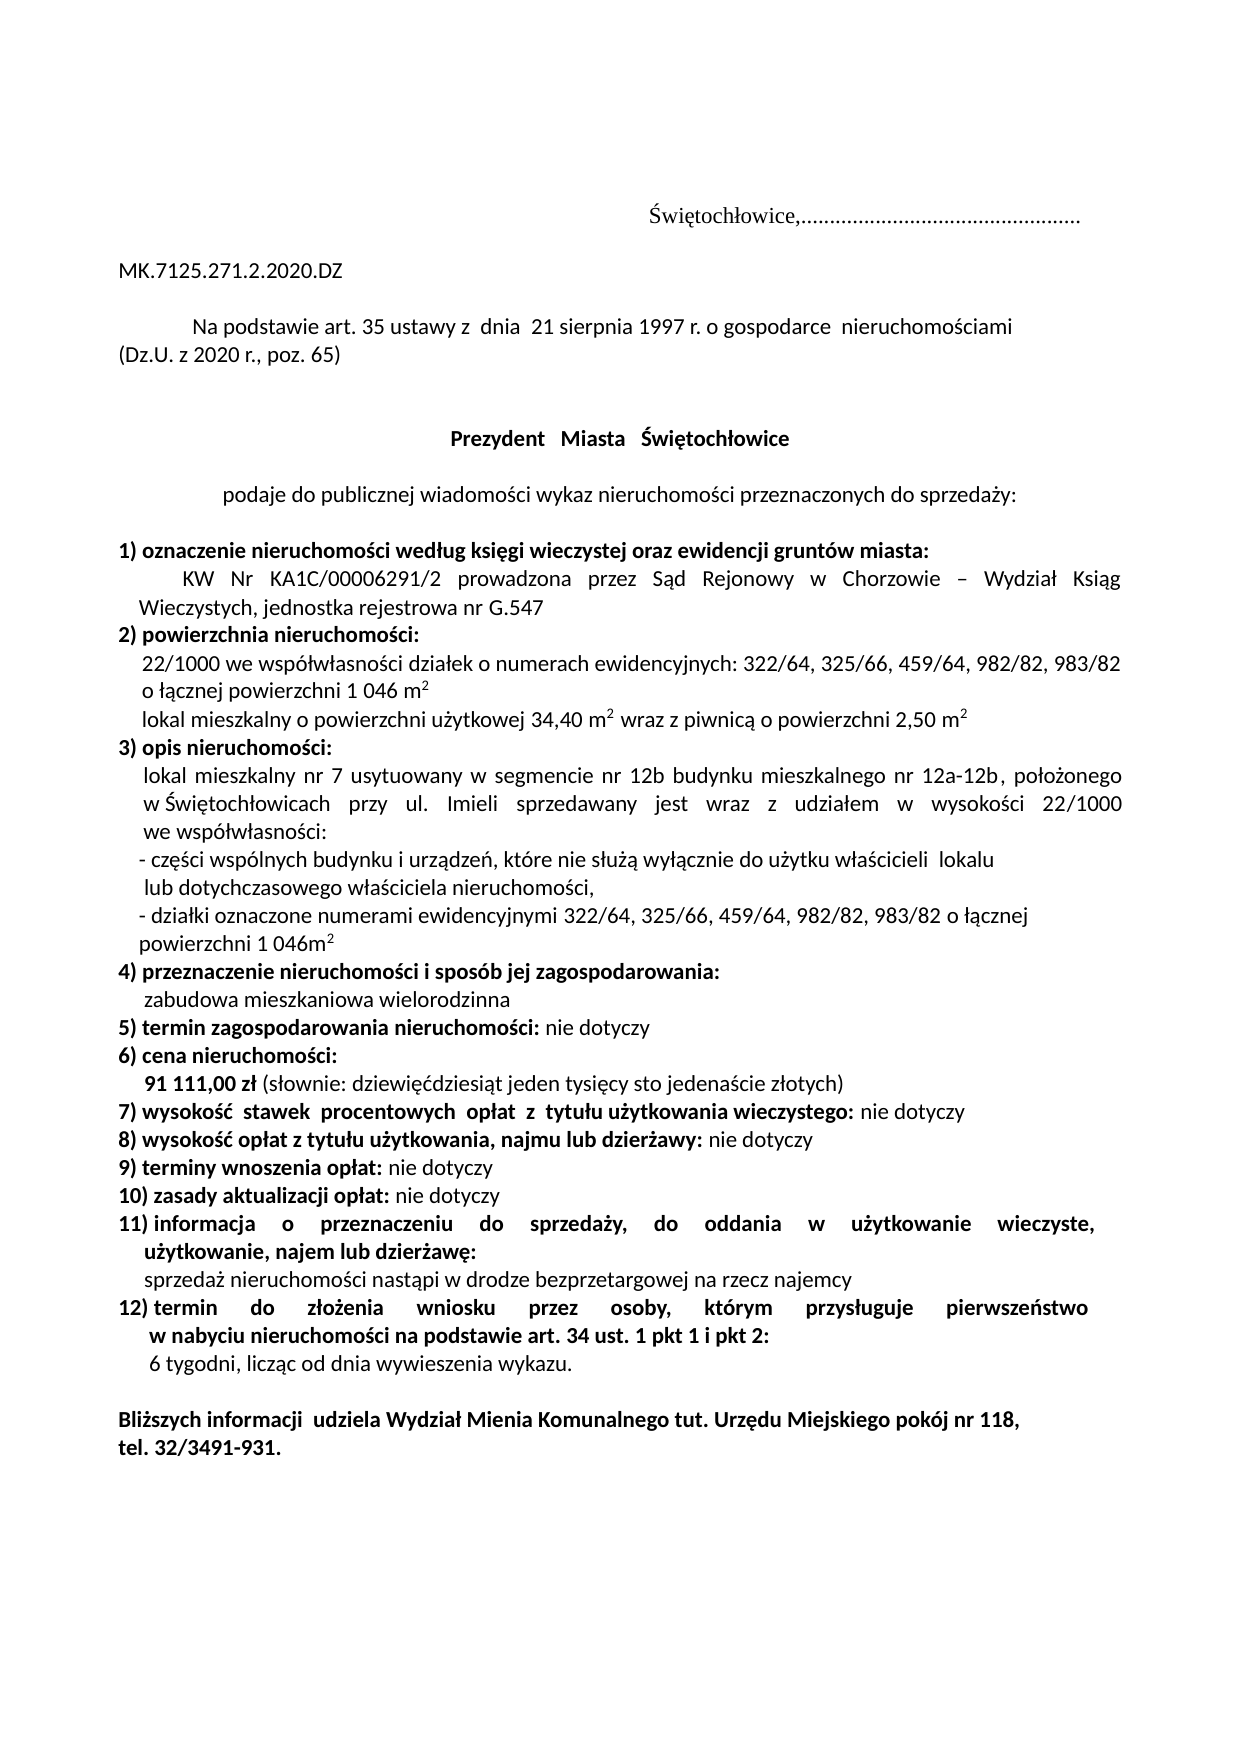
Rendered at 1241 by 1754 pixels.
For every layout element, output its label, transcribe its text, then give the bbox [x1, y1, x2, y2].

text 91 111,00 zł (słownie: dziewięćdziesiąt jeden tysięcy sto jedenaście złotych) [118, 1069, 1122, 1097]
text tel. 32/3491-931. [118, 1433, 1122, 1461]
text podaje do publicznej wiadomości wykaz nieruchomości przeznaczonych do sprzedaży: [118, 481, 1122, 508]
text 6 tygodni, licząc od dnia wywieszenia wykazu. [118, 1349, 1122, 1377]
text 9) terminy wnoszenia opłat: nie dotyczy [118, 1153, 1122, 1181]
text 8) wysokość opłat z tytułu użytkowania, najmu lub dzierżawy: nie dotyczy [118, 1125, 1122, 1153]
text 5) termin zagospodarowania nieruchomości: nie dotyczy [118, 1013, 1122, 1041]
text zabudowa mieszkaniowa wielorodzinna [118, 985, 1122, 1013]
text KW Nr KA1C/00006291/2 prowadzona przez Sąd Rejonowy w Chorzowie – Wydział Ksiąg Wieczystych, jednostka rejestrowa nr G.547 [118, 564, 1122, 621]
text MK.7125.271.2.2020.DZ [118, 256, 1122, 284]
text Świętochłowice,................................................. [643, 202, 1122, 228]
text 12) termin do złożenia wniosku przez osoby, którym przysługuje pierwszeństwo w nabyciu nieruchomości na podstawie art. 34 ust. 1 pkt 1 i pkt 2: [118, 1293, 1122, 1349]
text 2) powierzchnia nieruchomości: [118, 621, 1122, 649]
text Prezydent Miasta Świętochłowice [118, 424, 1122, 452]
text 3) opis nieruchomości: [118, 733, 1122, 761]
text powierzchni 1 046m2 [118, 929, 1122, 957]
text 6) cena nieruchomości: [118, 1041, 1122, 1069]
text Na podstawie art. 35 ustawy z dnia 21 sierpnia 1997 r. o gospodarce nieruchomościami [118, 312, 1122, 340]
text 11) informacja o przeznaczeniu do sprzedaży, do oddania w użytkowanie wieczyste, użytkowanie, najem lub dzierżawę: [118, 1209, 1122, 1265]
text (Dz.U. z 2020 r., poz. 65) [118, 340, 1122, 368]
text sprzedaż nieruchomości nastąpi w drodze bezprzetargowej na rzecz najemcy [118, 1265, 1122, 1293]
text lokal mieszkalny nr 7 usytuowany w segmencie nr 12b budynku mieszkalnego nr 12a-12b, położonego w Świętochłowicach przy ul. Imieli sprzedawany jest wraz z udziałem w wysokości 22/1000 we współwłasności: [143, 761, 1122, 845]
text - działki oznaczone numerami ewidencyjnymi 322/64, 325/66, 459/64, 982/82, 983/82 o łącznej [118, 901, 1122, 929]
text 7) wysokość stawek procentowych opłat z tytułu użytkowania wieczystego: nie dotyczy [118, 1097, 1122, 1125]
text 10) zasady aktualizacji opłat: nie dotyczy [118, 1181, 1122, 1209]
text - części wspólnych budynku i urządzeń, które nie służą wyłącznie do użytku właścicieli lokalu [118, 845, 1122, 873]
text Bliższych informacji udziela Wydział Mienia Komunalnego tut. Urzędu Miejskiego pokój nr 118, [118, 1405, 1122, 1433]
text lokal mieszkalny o powierzchni użytkowej 34,40 m2 wraz z piwnicą o powierzchni 2,50 m2 [142, 705, 1122, 733]
text 4) przeznaczenie nieruchomości i sposób jej zagospodarowania: [118, 957, 1122, 985]
text 1) oznaczenie nieruchomości według księgi wieczystej oraz ewidencji gruntów miasta: [118, 537, 1122, 564]
text 22/1000 we współwłasności działek o numerach ewidencyjnych: 322/64, 325/66, 459/64, 982/82, 983/82 o łącznej powierzchni 1 046 m2 [142, 649, 1122, 705]
text lub dotychczasowego właściciela nieruchomości, [118, 873, 1122, 901]
